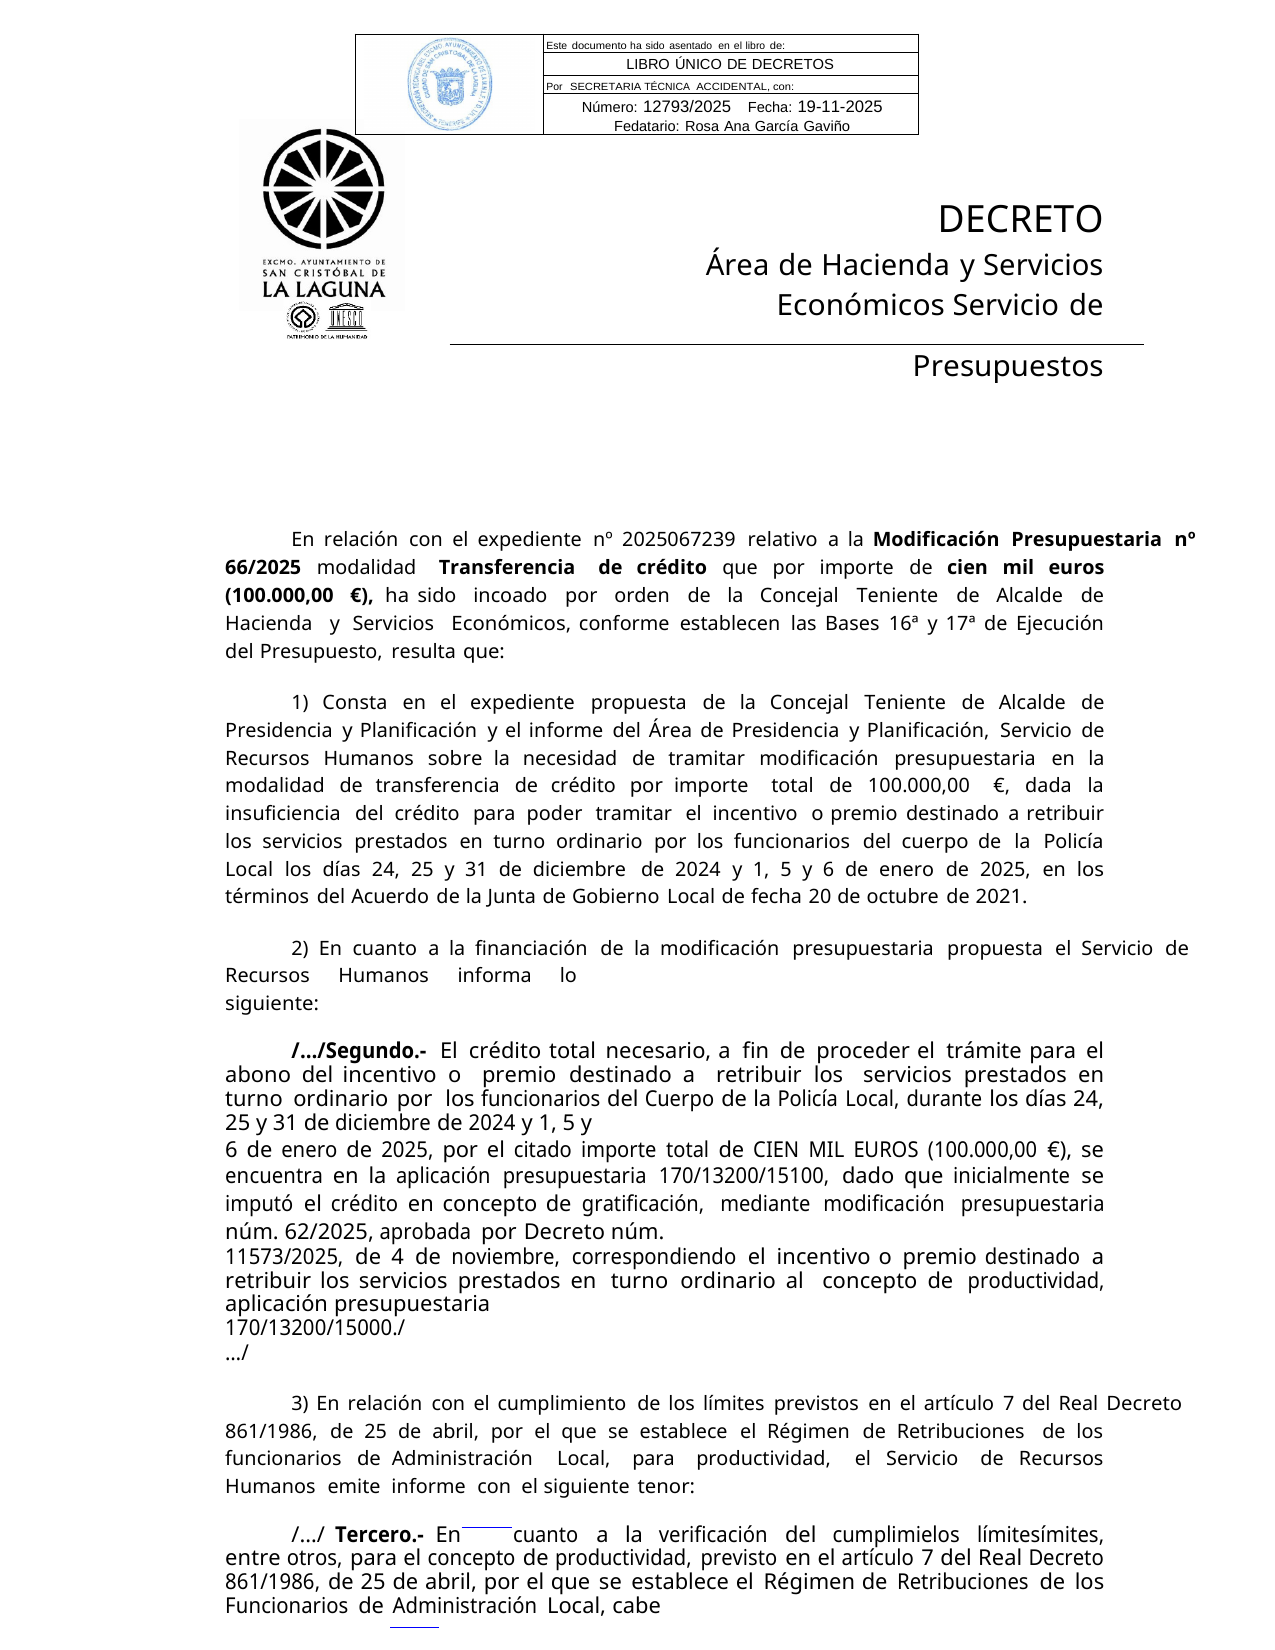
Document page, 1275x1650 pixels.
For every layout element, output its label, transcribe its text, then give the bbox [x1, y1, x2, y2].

text 2) En cuanto a la financiación de la modificación presupuestaria propuesta el Servicio de [291, 934, 1235, 961]
text /…/Segundo.- El crédito total necesario, a fin de proceder el trámite para el abono del incentivo o premio destinado a retribuir los servicios prestados en turno ordinario por los funcionarios del Cuerpo de la Policía Local, durante los días 24, 25 y 31 de diciembre de 2024 y 1, 5 y [225, 1040, 1105, 1135]
table_cell Número: 12793/2025 Fecha: 19-11-2025 Fedatario: Rosa Ana García Gaviño [544, 94, 918, 134]
table_cell Por SECRETARIA TÉCNICA ACCIDENTAL, con: [544, 76, 918, 93]
text 170/13200/15000./…/ [225, 1316, 414, 1365]
table_cell LIBRO ÚNICO DE DECRETOS [544, 53, 918, 74]
table_header [356, 35, 543, 134]
text 1) Consta en el expediente propuesta de la Concejal Teniente de Alcalde de Presidencia y Planificación y el informe del Área de Presidencia y Planificación, Servicio de Recursos Humanos sobre la necesidad de tramitar modificación presupuestaria en la modalidad de transferencia de crédito por importe total de 100.000,00 €, dada la insuficiencia del crédito para poder tramitar el incentivo o premio destinado a retribuir los servicios prestados en turno ordinario por los funcionarios del cuerpo de la Policía Local los días 24, 25 y 31 de diciembre de 2024 y 1, 5 y 6 de enero de 2025, en los términos del Acuerdo de la Junta de Gobierno Local de fecha 20 de octubre de 2021. [225, 688, 1104, 909]
table_header Este documento ha sido asentado en el libro de: [544, 35, 918, 52]
text Presupuestos [583, 345, 1103, 385]
text Recursos Humanos informa lo siguiente: [225, 962, 577, 1016]
text 11573/2025, de 4 de noviembre, correspondiendo el incentivo o premio destinado a retribuir los servicios prestados en turno ordinario al concepto de productividad, aplicación presupuestaria [225, 1246, 1104, 1316]
text /…/ Tercero.- En cuanto a la verificación del cumplimielos límitesímites, entre otros, para el concepto de productividad, previsto en el artículo 7 del Real Decreto 861/1986, de 25 de abril, por el que se establece el Régimen de Retribuciones de los Funcionarios de Administración Local, cabe [225, 1523, 1104, 1618]
text 861/1986, de 25 de abril, por el que se establece el Régimen de Retribuciones de los funcionarios de Administración Local, para productividad, el Servicio de Recursos Humanos emite informe con el siguiente tenor: [225, 1417, 1104, 1499]
text 3) En relación con el cumplimiento de los límites previstos en el artículo 7 del Real Decreto [291, 1389, 1235, 1416]
text En relación con el expediente nº 2025067239 relativo a la Modificación Presupuestaria nº [291, 525, 1235, 552]
text DECRETO Área de Hacienda y Servicios Económicos Servicio de [583, 192, 1103, 344]
text 66/2025 modalidad Transferencia de crédito que por importe de cien mil euros (100.000,00 €), ha sido incoado por orden de la Concejal Teniente de Alcalde de Hacienda y Servicios Económicos, conforme establecen las Bases 16ª y 17ª de Ejecución del Presupuesto, resulta que: [225, 553, 1104, 664]
text 6 de enero de 2025, por el citado importe total de CIEN MIL EUROS (100.000,00 €), se encuentra en la aplicación presupuestaria 170/13200/15100, dado que inicialmente se imputó el crédito en concepto de gratificación, mediante modificación presupuestaria núm. 62/2025, aprobada por Decreto núm. [225, 1135, 1104, 1246]
